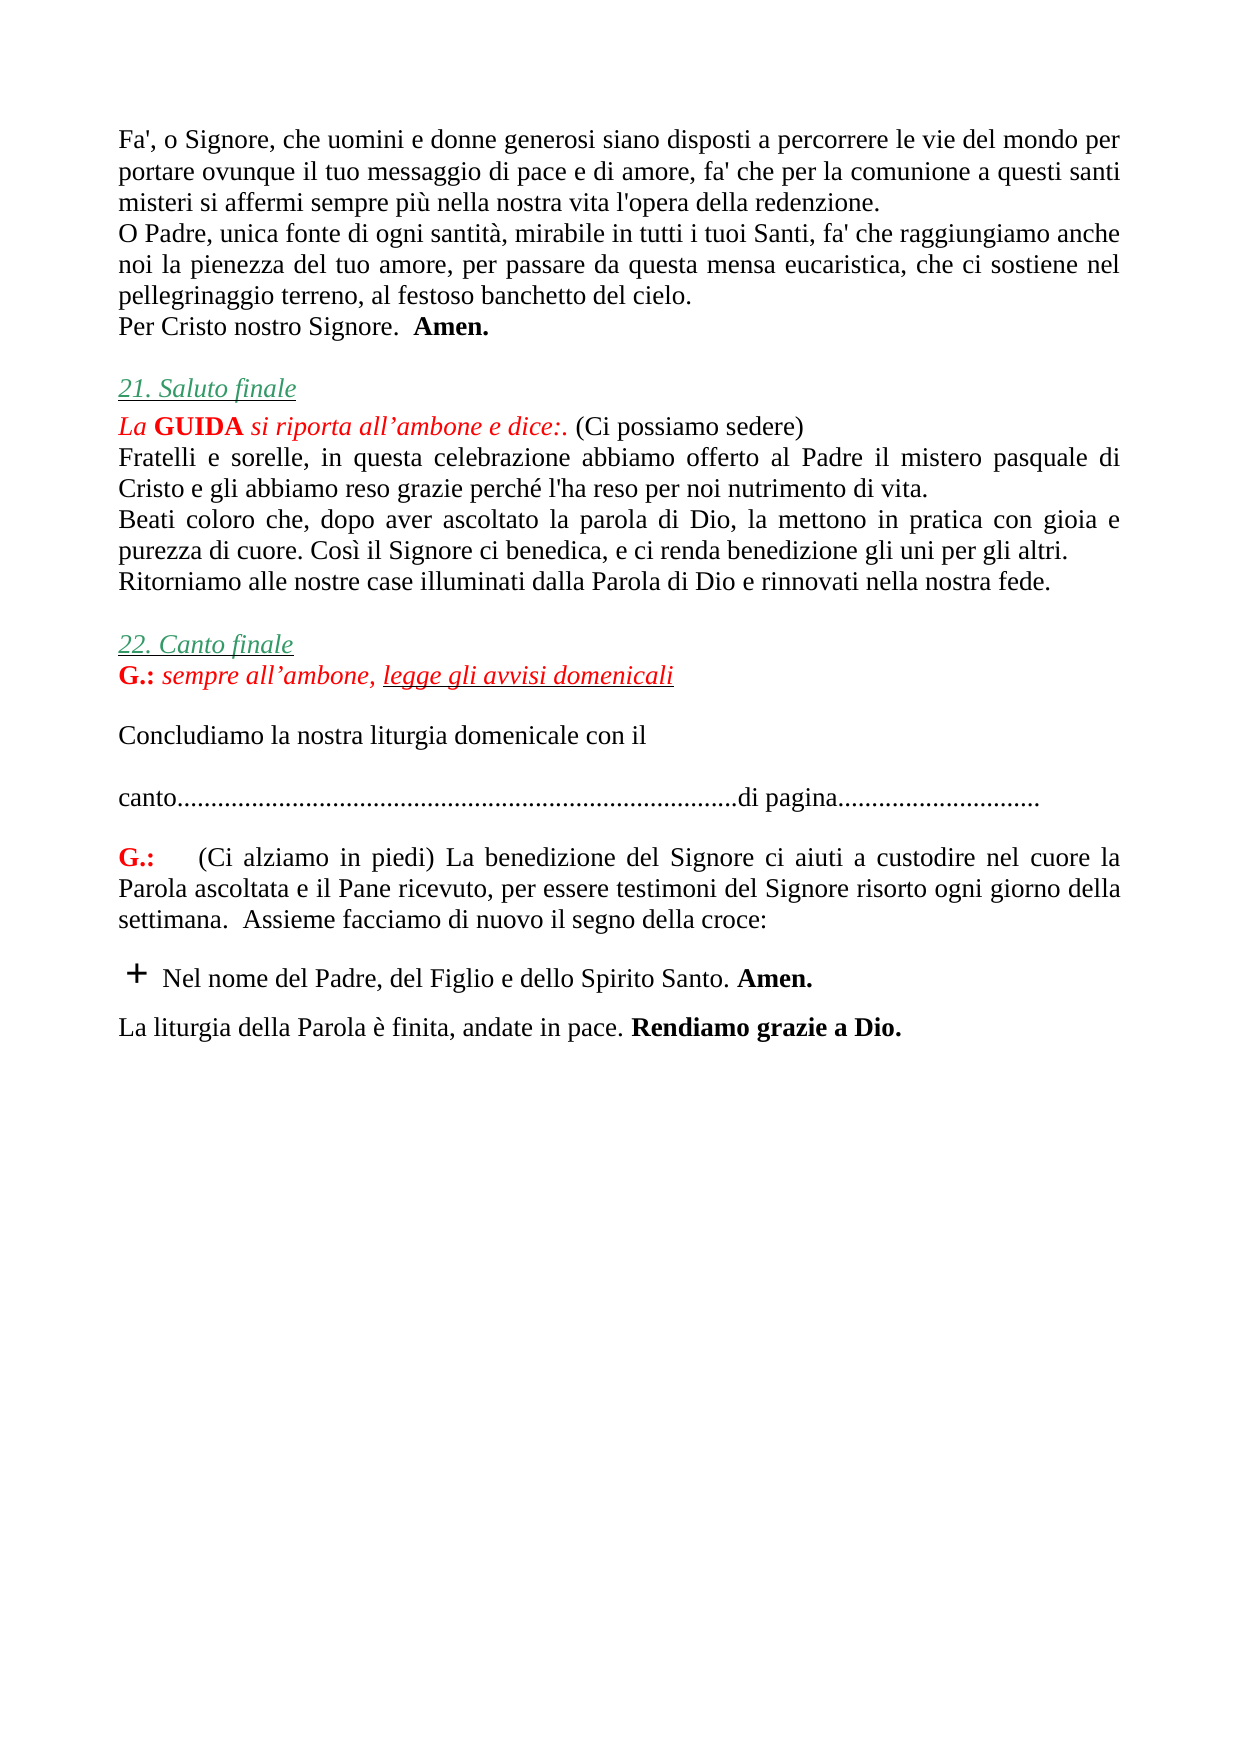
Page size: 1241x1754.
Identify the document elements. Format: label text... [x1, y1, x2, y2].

text G.: sempre all’ambone, legge gli avvisi domenicali [118, 659, 1122, 690]
text 22. Canto finale [118, 628, 1122, 659]
text La GUIDA si riporta all’ambone e dice:. (Ci possiamo sedere) [118, 410, 1122, 441]
text Fa', o Signore, che uomini e donne generosi siano disposti a percorrere le vie del mondo per portare ovunque il tuo messaggio di pace e di amore, fa' che per la comunione a questi santi misteri si affermi sempre più nella nostra vita l'opera della redenzione. [118, 123, 1122, 217]
text Ritorniamo alle nostre case illuminati dalla Parola di Dio e rinnovati nella nostra fede. [118, 565, 1122, 597]
text O Padre, unica fonte di ogni santità, mirabile in tutti i tuoi Santi, fa' che raggiungiamo anche noi la pienezza del tuo amore, per passare da questa mensa eucaristica, che ci sostiene nel pellegrinaggio terreno, al festoso banchetto del cielo. [118, 217, 1122, 310]
text Per Cristo nostro Signore. Amen. [118, 310, 1122, 341]
text G.: (Ci alziamo in piedi) La benedizione del Signore ci aiuti a custodire nel cuore la Parola ascoltata e il Pane ricevuto, per essere testimoni del Signore risorto ogni giorno della settimana. Assieme facciamo di nuovo il segno della croce: [118, 841, 1122, 934]
text 21. Saluto finale [118, 373, 1122, 404]
text La liturgia della Parola è finita, andate in pace. Rendiamo grazie a Dio. [118, 1011, 1122, 1042]
text Beati coloro che, dopo aver ascoltato la parola di Dio, la mettono in pratica con gioia e purezza di cuore. Così il Signore ci benedica, e ci renda benedizione gli uni per gli altri. [118, 503, 1122, 565]
text Fratelli e sorelle, in questa celebrazione abbiamo offerto al Padre il mistero pasquale di Cristo e gli abbiamo reso grazie perché l'ha reso per noi nutrimento di vita. [118, 441, 1122, 503]
text Concludiamo la nostra liturgia domenicale con il [118, 719, 1122, 750]
text + Nel nome del Padre, del Figlio e dello Spirito Santo. Amen. [118, 949, 1122, 997]
text canto...................................................................................di pagina.............................. [118, 781, 1122, 812]
